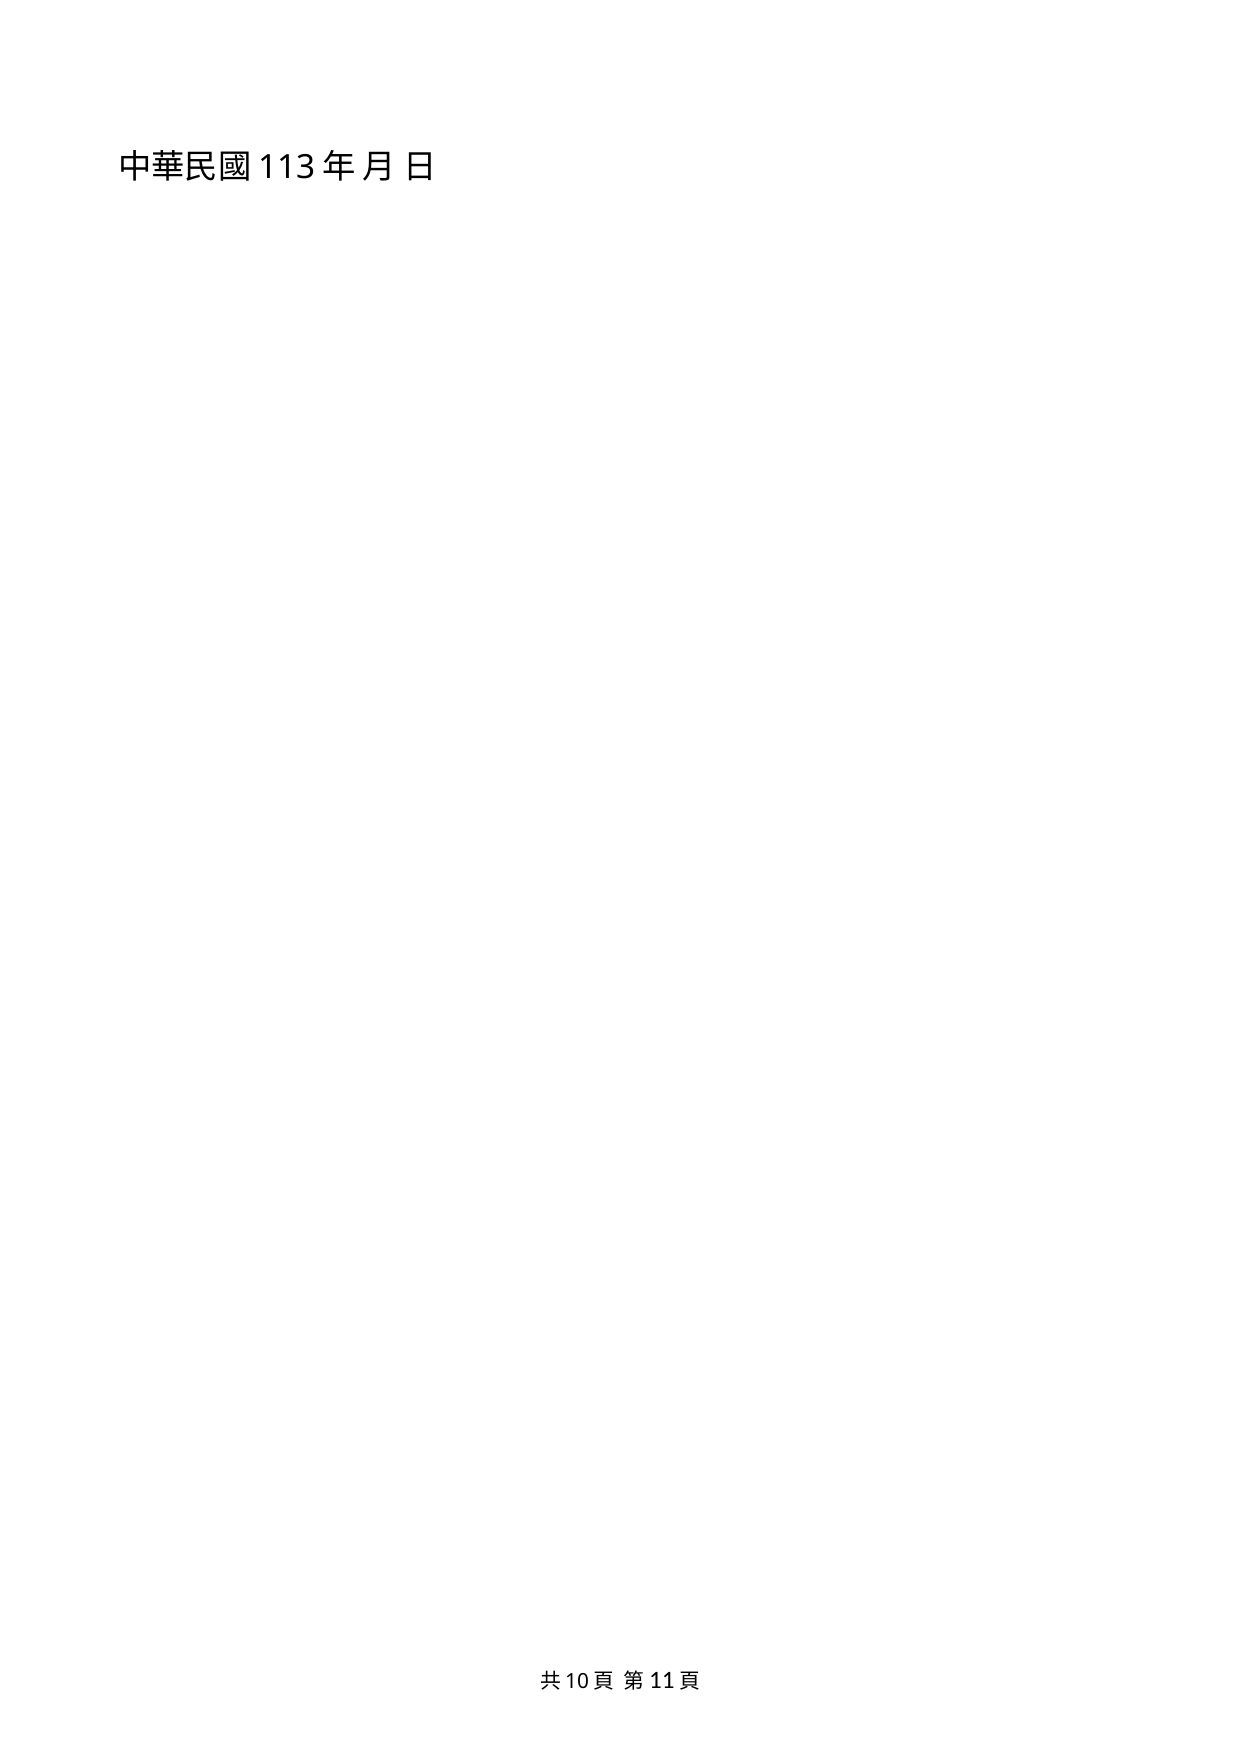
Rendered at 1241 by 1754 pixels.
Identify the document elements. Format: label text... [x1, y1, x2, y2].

text 中華民國113年 月 日 [118, 140, 1122, 188]
